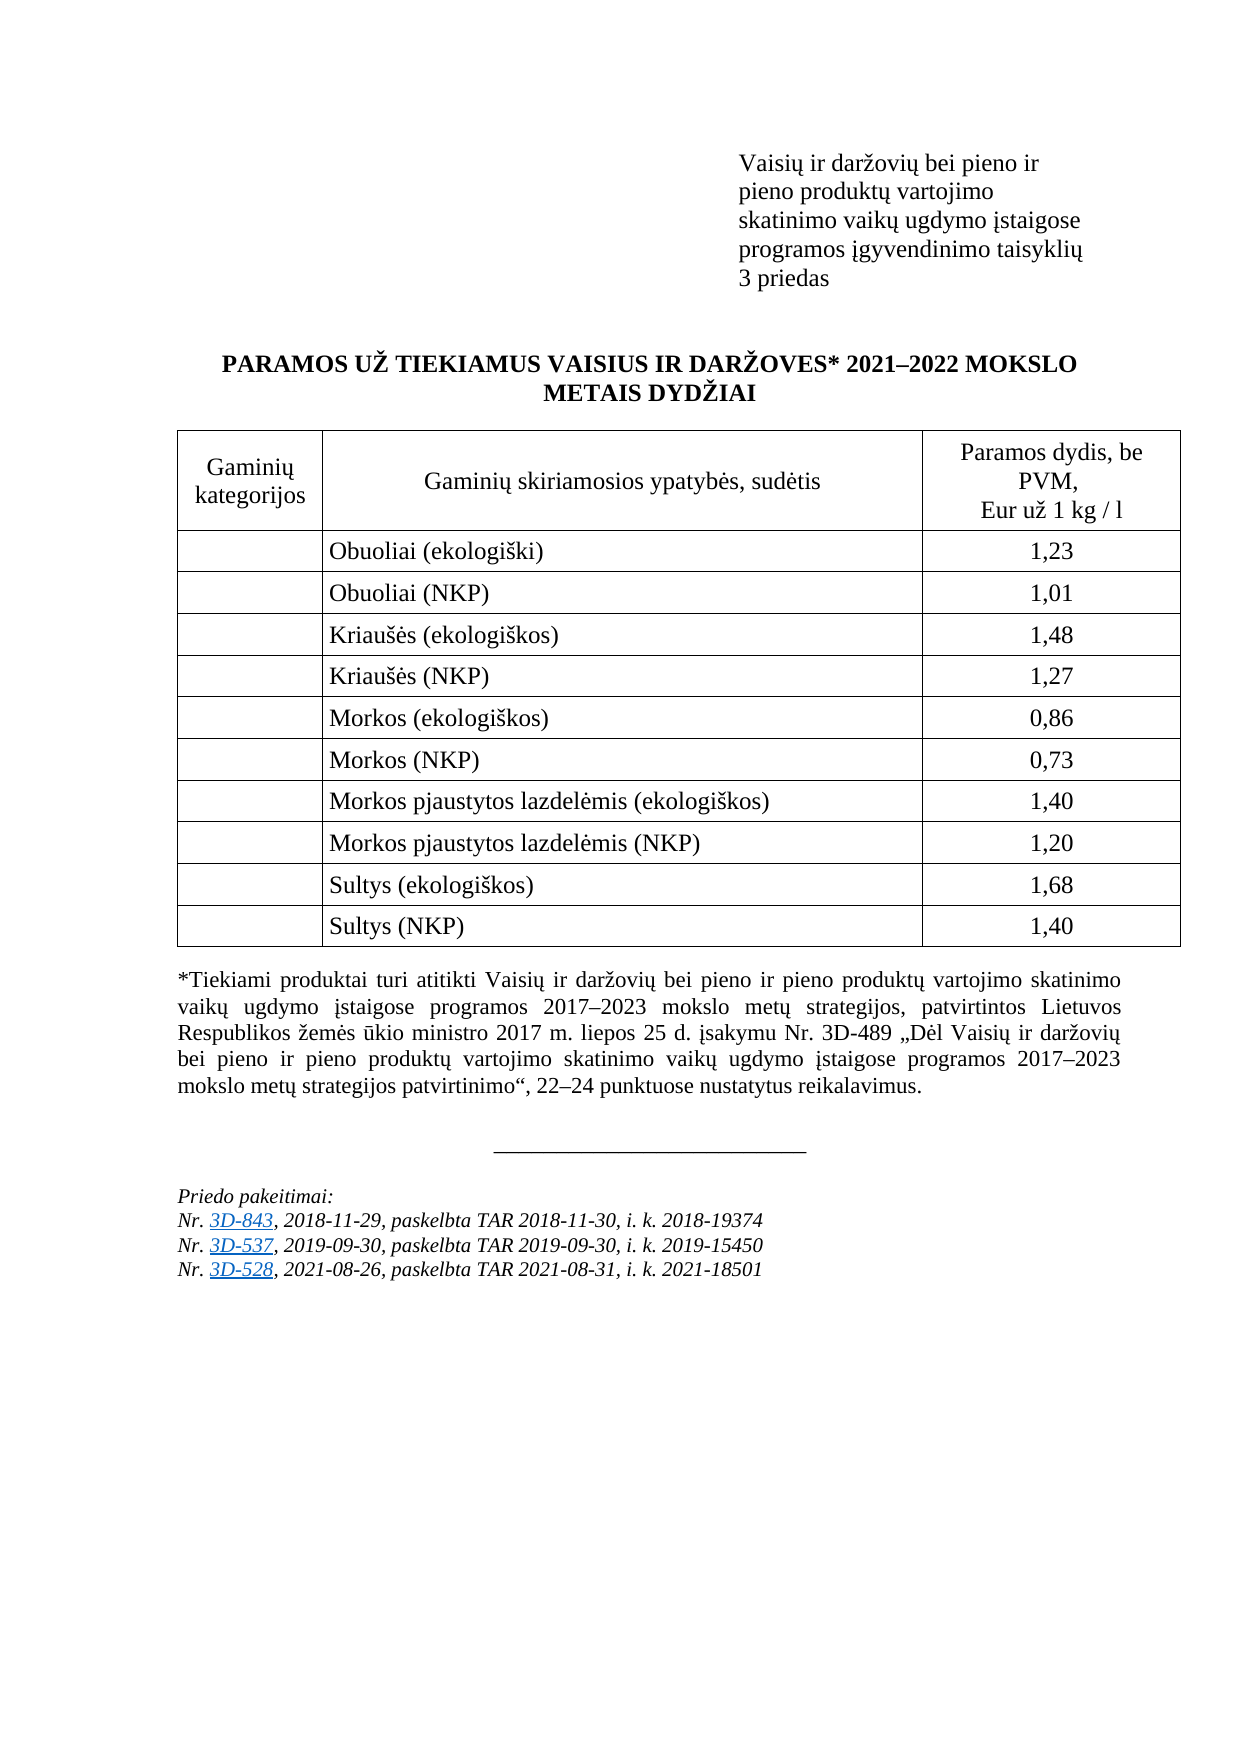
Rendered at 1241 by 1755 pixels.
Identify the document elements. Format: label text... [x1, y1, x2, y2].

table_cell [178, 906, 322, 946]
table_cell 1,20 [923, 822, 1180, 863]
text _________________________ [177, 1127, 1122, 1156]
table_cell Morkos pjaustytos lazdelėmis (ekologiškos) [323, 781, 922, 821]
table_cell Obuoliai (NKP) [323, 572, 922, 613]
table_cell [178, 697, 322, 738]
table_cell Kriaušės (ekologiškos) [323, 614, 922, 654]
table_cell 1,01 [923, 572, 1180, 613]
text Nr. 3D-537, 2019-09-30, paskelbta TAR 2019-09-30, i. k. 2019-15450 [177, 1232, 1122, 1257]
table_cell 1,40 [923, 906, 1180, 946]
text Vaisių ir daržovių bei pieno ir [177, 148, 1122, 176]
table_header Gaminių kategorijos [178, 431, 322, 529]
table_cell [178, 864, 322, 904]
text Nr. 3D-528, 2021-08-26, paskelbta TAR 2021-08-31, i. k. 2021-18501 [177, 1257, 1122, 1281]
table_cell 1,68 [923, 864, 1180, 904]
text 3 priedas [177, 263, 1122, 291]
text Priedo pakeitimai: [177, 1184, 1122, 1208]
table_cell [178, 739, 322, 779]
table_header Gaminių skiriamosios ypatybės, sudėtis [323, 431, 922, 529]
text Nr. 3D-843, 2018-11-29, paskelbta TAR 2018-11-30, i. k. 2018-19374 [177, 1208, 1122, 1232]
table_header Paramos dydis, be PVM, Eur už 1 kg / l [923, 431, 1180, 529]
table_cell Morkos (ekologiškos) [323, 697, 922, 738]
table_cell [178, 572, 322, 613]
table_cell [178, 614, 322, 654]
text PARAMOS UŽ TIEKIAMUS VAISIUS IR DARŽOVES* 2021–2022 MOKSLO METAIS DYDŽIAI [177, 349, 1122, 406]
table_cell [178, 531, 322, 571]
text *Tiekiami produktai turi atitikti Vaisių ir daržovių bei pieno ir pieno produktų vartojimo skatinimo vaikų ugdymo įstaigose programos 2017–2023 mokslo metų strategijos, patvirtintos Lietuvos Respublikos žemės ūkio ministro 2017 m. liepos 25 d. įsakymu Nr. 3D-489 „Dėl Vaisių ir daržovių bei pieno ir pieno produktų vartojimo skatinimo vaikų ugdymo įstaigose programos 2017–2023 mokslo metų strategijos patvirtinimo“, 22–24 punktuose nustatytus reikalavimus. [177, 966, 1122, 1098]
table_cell Kriaušės (NKP) [323, 656, 922, 696]
table_cell Morkos pjaustytos lazdelėmis (NKP) [323, 822, 922, 863]
table_cell 1,27 [923, 656, 1180, 696]
table_cell Obuoliai (ekologiški) [323, 531, 922, 571]
table_cell Morkos (NKP) [323, 739, 922, 779]
text pieno produktų vartojimo [177, 176, 1122, 205]
table_cell Sultys (ekologiškos) [323, 864, 922, 904]
table_cell [178, 822, 322, 863]
text skatinimo vaikų ugdymo įstaigose [177, 205, 1122, 234]
table_cell 1,48 [923, 614, 1180, 654]
table_cell 1,23 [923, 531, 1180, 571]
text programos įgyvendinimo taisyklių [177, 234, 1122, 263]
table_cell 0,86 [923, 697, 1180, 738]
table_cell [178, 781, 322, 821]
table_cell Sultys (NKP) [323, 906, 922, 946]
table_cell 0,73 [923, 739, 1180, 779]
table_cell 1,40 [923, 781, 1180, 821]
table_cell [178, 656, 322, 696]
